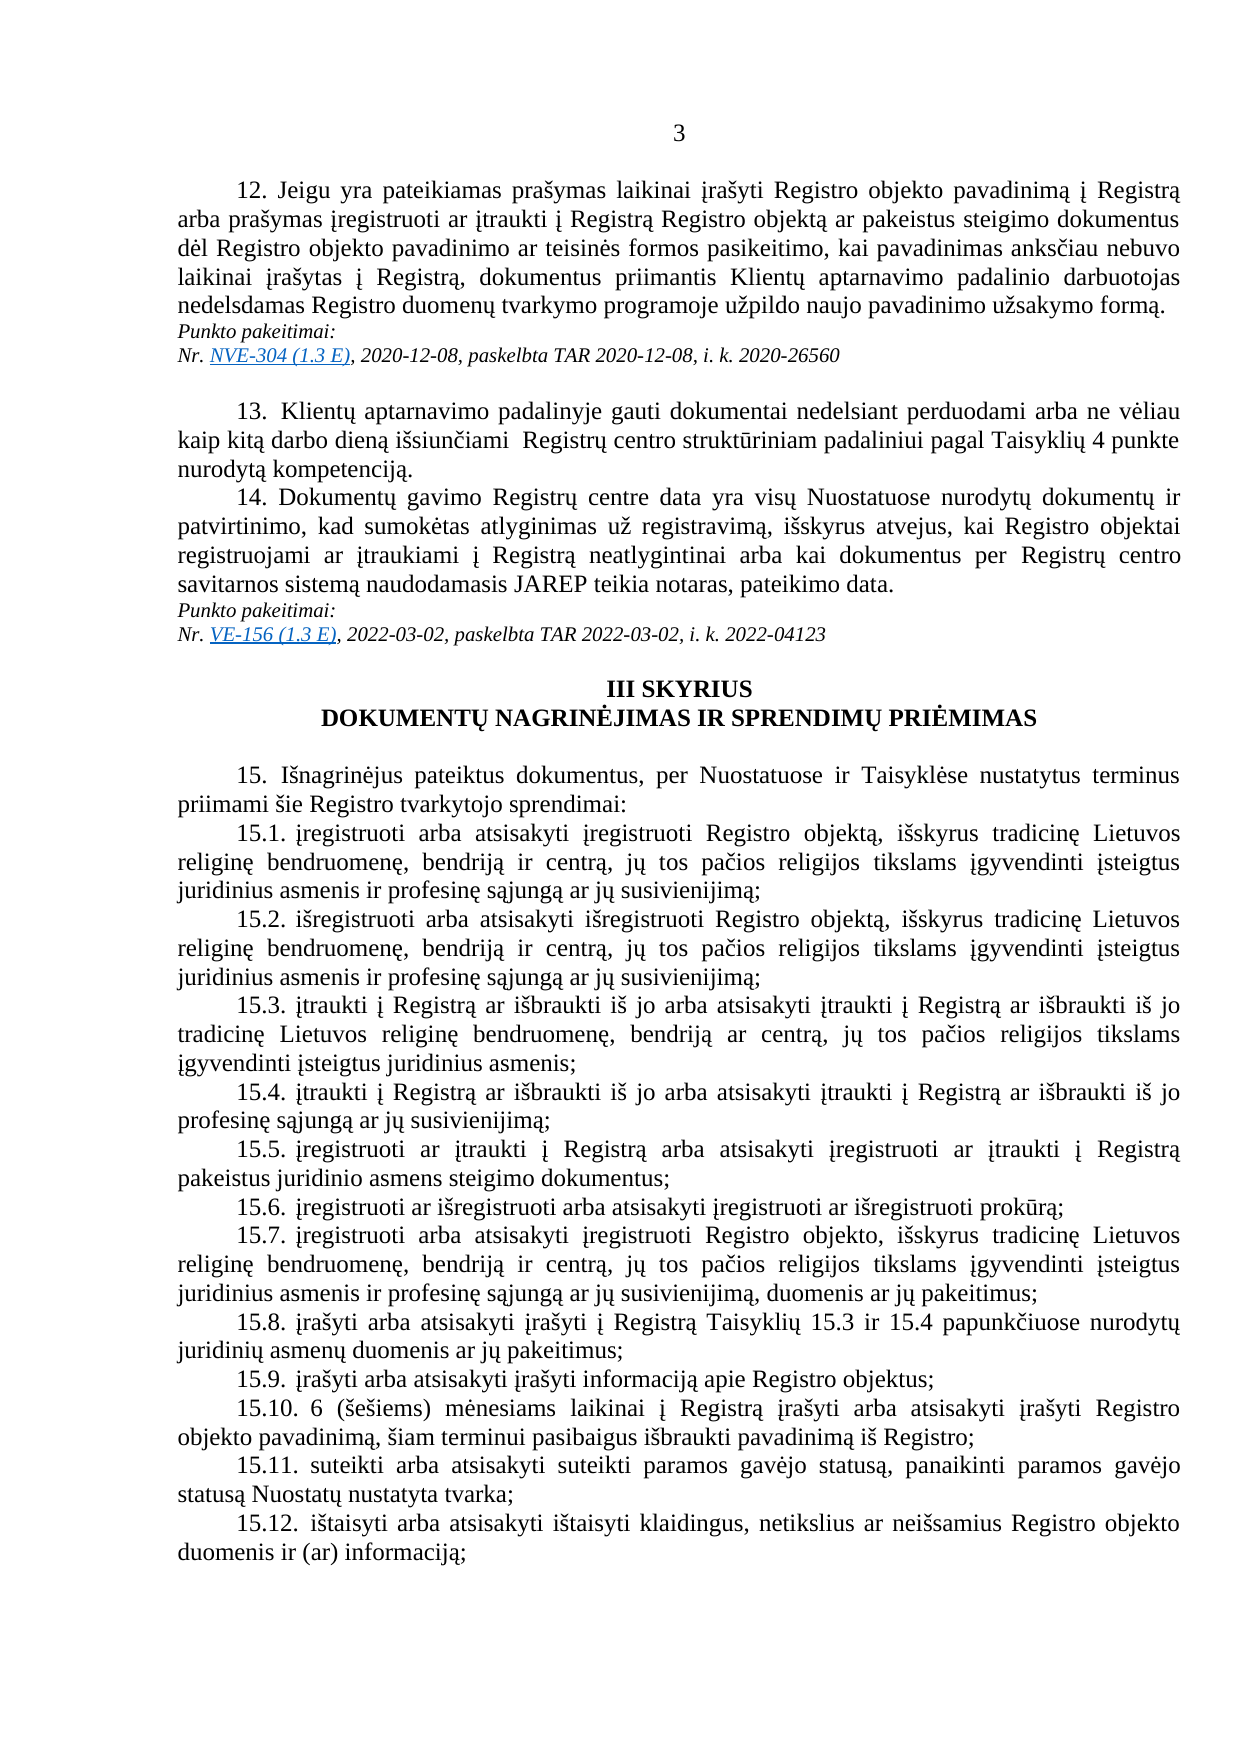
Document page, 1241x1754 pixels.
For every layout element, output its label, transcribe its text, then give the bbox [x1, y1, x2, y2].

text 15.5. įregistruoti ar įtraukti į Registrą arba atsisakyti įregistruoti ar įtraukti į Registrą pakeistus juridinio asmens steigimo dokumentus; [177, 1134, 1181, 1192]
text 15.1. įregistruoti arba atsisakyti įregistruoti Registro objektą, išskyrus tradicinę Lietuvos religinę bendruomenę, bendriją ir centrą, jų tos pačios religijos tikslams įgyvendinti įsteigtus juridinius asmenis ir profesinę sąjungą ar jų susivienijimą; [177, 818, 1181, 904]
text 15.6. įregistruoti ar išregistruoti arba atsisakyti įregistruoti ar išregistruoti prokūrą; [177, 1192, 1181, 1221]
text 15.9. įrašyti arba atsisakyti įrašyti informaciją apie Registro objektus; [177, 1364, 1181, 1393]
text Punkto pakeitimai: [177, 597, 1181, 622]
text 15.4. įtraukti į Registrą ar išbraukti iš jo arba atsisakyti įtraukti į Registrą ar išbraukti iš jo profesinę sąjungą ar jų susivienijimą; [177, 1077, 1181, 1134]
text 15.7. įregistruoti arba atsisakyti įregistruoti Registro objekto, išskyrus tradicinę Lietuvos religinę bendruomenę, bendriją ir centrą, jų tos pačios religijos tikslams įgyvendinti įsteigtus juridinius asmenis ir profesinę sąjungą ar jų susivienijimą, duomenis ar jų pakeitimus; [177, 1221, 1181, 1307]
text 15.8. įrašyti arba atsisakyti įrašyti į Registrą Taisyklių 15.3 ir 15.4 papunkčiuose nurodytų juridinių asmenų duomenis ar jų pakeitimus; [177, 1307, 1181, 1364]
text 12. Jeigu yra pateikiamas prašymas laikinai įrašyti Registro objekto pavadinimą į Registrą arba prašymas įregistruoti ar įtraukti į Registrą Registro objektą ar pakeistus steigimo dokumentus dėl Registro objekto pavadinimo ar teisinės formos pasikeitimo, kai pavadinimas anksčiau nebuvo laikinai įrašytas į Registrą, dokumentus priimantis Klientų aptarnavimo padalinio darbuotojas nedelsdamas Registro duomenų tvarkymo programoje užpildo naujo pavadinimo užsakymo formą. [177, 176, 1181, 319]
text 15.2. išregistruoti arba atsisakyti išregistruoti Registro objektą, išskyrus tradicinę Lietuvos religinę bendruomenę, bendriją ir centrą, jų tos pačios religijos tikslams įgyvendinti įsteigtus juridinius asmenis ir profesinę sąjungą ar jų susivienijimą; [177, 904, 1181, 991]
text 13. Klientų aptarnavimo padalinyje gauti dokumentai nedelsiant perduodami arba ne vėliau kaip kitą darbo dieną išsiunčiami Registrų centro struktūriniam padaliniui pagal Taisyklių 4 punkte nurodytą kompetenciją. [177, 396, 1181, 482]
text 15. Išnagrinėjus pateiktus dokumentus, per Nuostatuose ir Taisyklėse nustatytus terminus priimami šie Registro tvarkytojo sprendimai: [177, 761, 1181, 818]
text 14. Dokumentų gavimo Registrų centre data yra visų Nuostatuose nurodytų dokumentų ir patvirtinimo, kad sumokėtas atlyginimas už registravimą, išskyrus atvejus, kai Registro objektai registruojami ar įtraukiami į Registrą neatlygintinai arba kai dokumentus per Registrų centro savitarnos sistemą naudodamasis JAREP teikia notaras, pateikimo data. [177, 482, 1181, 597]
text 15.12. ištaisyti arba atsisakyti ištaisyti klaidingus, netikslius ar neišsamius Registro objekto duomenis ir (ar) informaciją; [177, 1508, 1181, 1566]
text Nr. VE-156 (1.3 E), 2022-03-02, paskelbta TAR 2022-03-02, i. k. 2022-04123 [177, 622, 1181, 646]
text 15.10. 6 (šešiems) mėnesiams laikinai į Registrą įrašyti arba atsisakyti įrašyti Registro objekto pavadinimą, šiam terminui pasibaigus išbraukti pavadinimą iš Registro; [177, 1393, 1181, 1451]
text III SKYRIUS [177, 674, 1181, 703]
text 15.3. įtraukti į Registrą ar išbraukti iš jo arba atsisakyti įtraukti į Registrą ar išbraukti iš jo tradicinę Lietuvos religinę bendruomenę, bendriją ar centrą, jų tos pačios religijos tikslams įgyvendinti įsteigtus juridinius asmenis; [177, 991, 1181, 1077]
text Nr. NVE-304 (1.3 E), 2020-12-08, paskelbta TAR 2020-12-08, i. k. 2020-26560 [177, 343, 1181, 367]
text 15.11. suteikti arba atsisakyti suteikti paramos gavėjo statusą, panaikinti paramos gavėjo statusą Nuostatų nustatyta tvarka; [177, 1451, 1181, 1508]
text Punkto pakeitimai: [177, 319, 1181, 343]
text DOKUMENTŲ NAGRINĖJIMAS IR SPRENDIMŲ PRIĖMIMAS [177, 703, 1181, 732]
